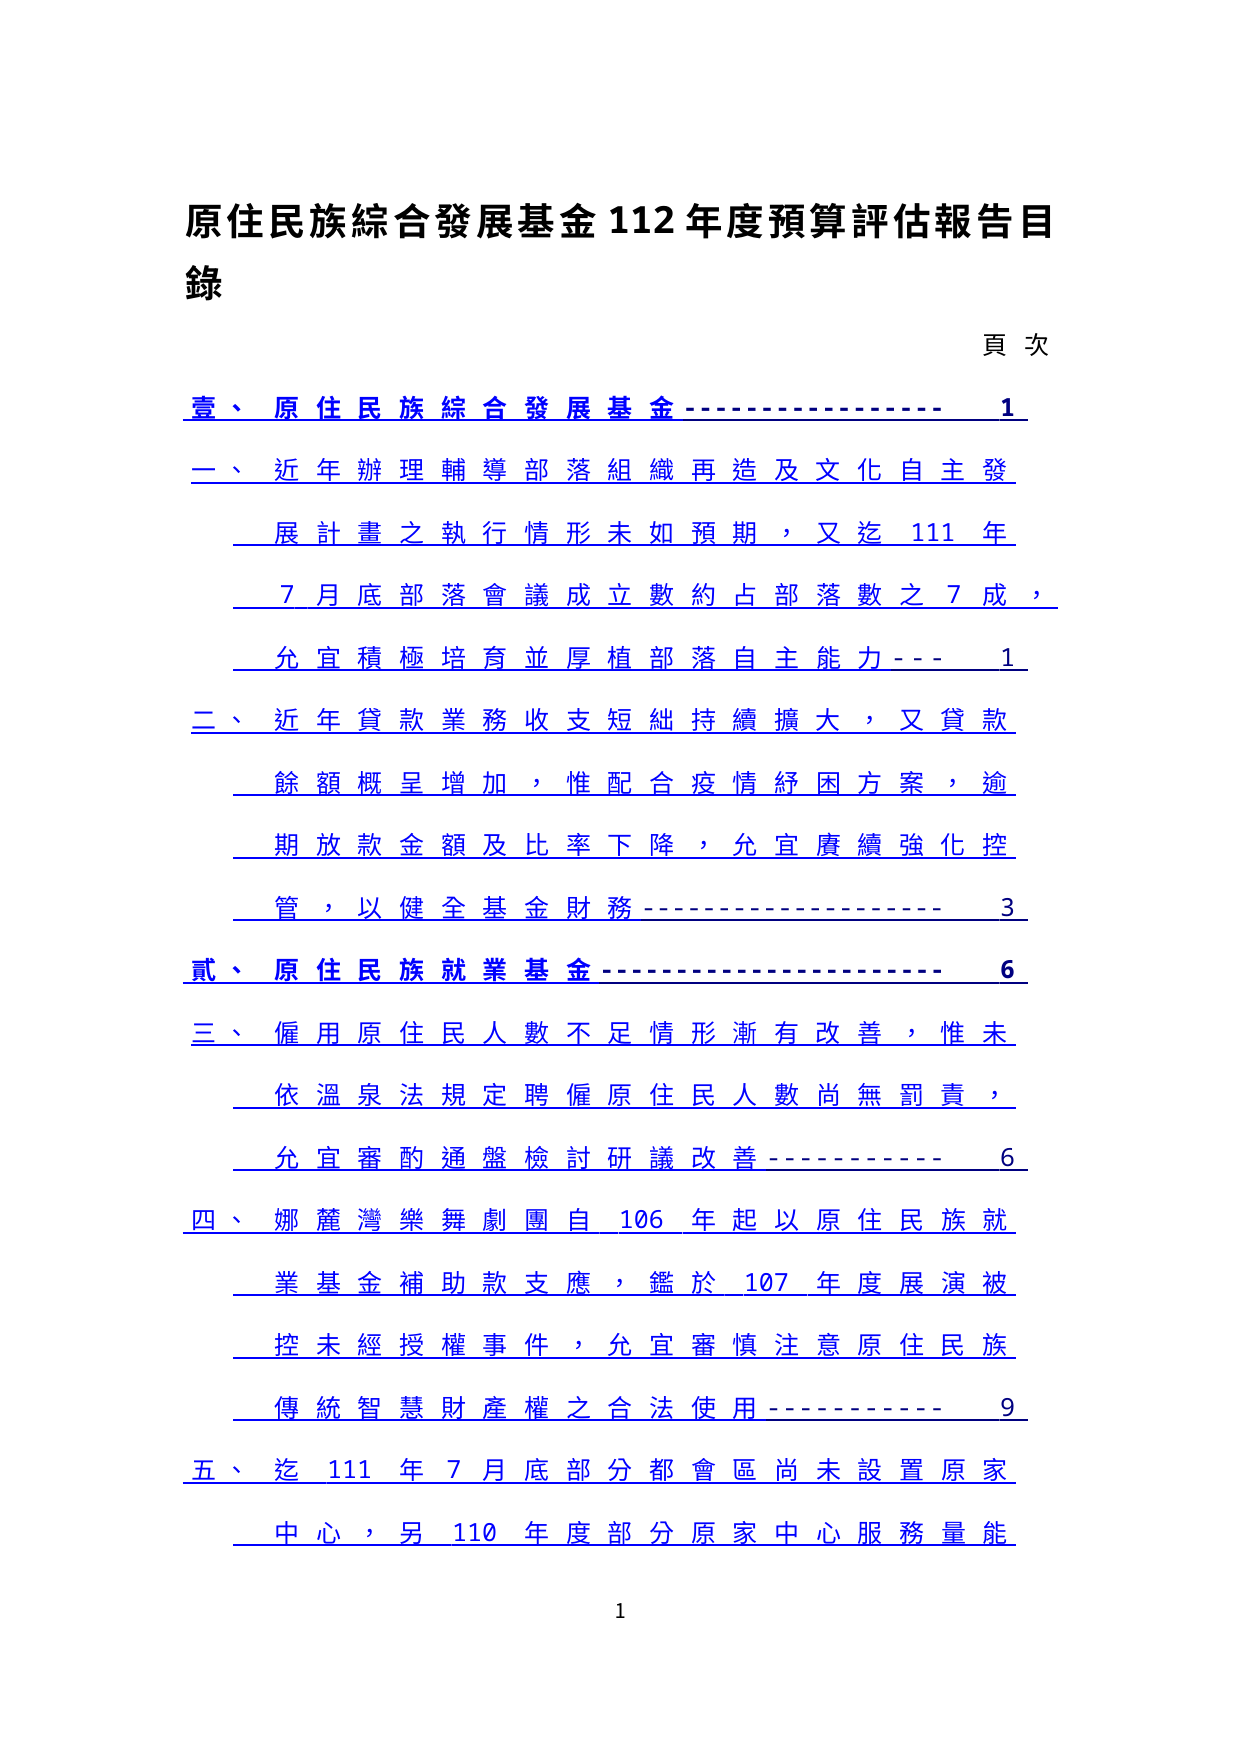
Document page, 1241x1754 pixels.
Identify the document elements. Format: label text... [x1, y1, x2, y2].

text [183, 421, 1028, 427]
text 二、近年貸款業務收支短絀持續擴大，又貸款餘額概呈增加，惟配合疫情紓困方案，逾期放款金額及比率下降，允宜賡續強化控管，以健全基金財務 3 [183, 677, 1028, 927]
text 三、僱用原住民人數不足情形漸有改善，惟未依溫泉法規定聘僱原住民人數尚無罰責，允宜審酌通盤檢討研議改善 6 [183, 990, 1028, 1177]
text 壹、原住民族綜合發展基金 1 [183, 365, 1028, 419]
text [183, 984, 1028, 990]
text 一、近年辦理輔導部落組織再造及文化自主發展計畫之執行情形未如預期，又迄111年7月底部落會議成立數約占部落數之7成，允宜積極培育並厚植部落自主能力 1 [183, 427, 1028, 677]
text 貳、原住民族就業基金 6 [183, 927, 1028, 982]
text 原住民族綜合發展基金112年度預算評估報告目錄 [183, 177, 1058, 302]
text 五、迄111年7月底部分都會區尚未設置原家中心，另110年度部分原家中心服務量能 [183, 1427, 1028, 1552]
text 四、娜麓灣樂舞劇團自106年起以原住民族就業基金補助款支應，鑑於107年度展演被控未經授權事件，允宜審慎注意原住民族傳統智慧財產權之合法使用 9 [183, 1177, 1028, 1427]
text 頁次 [242, 302, 1058, 365]
